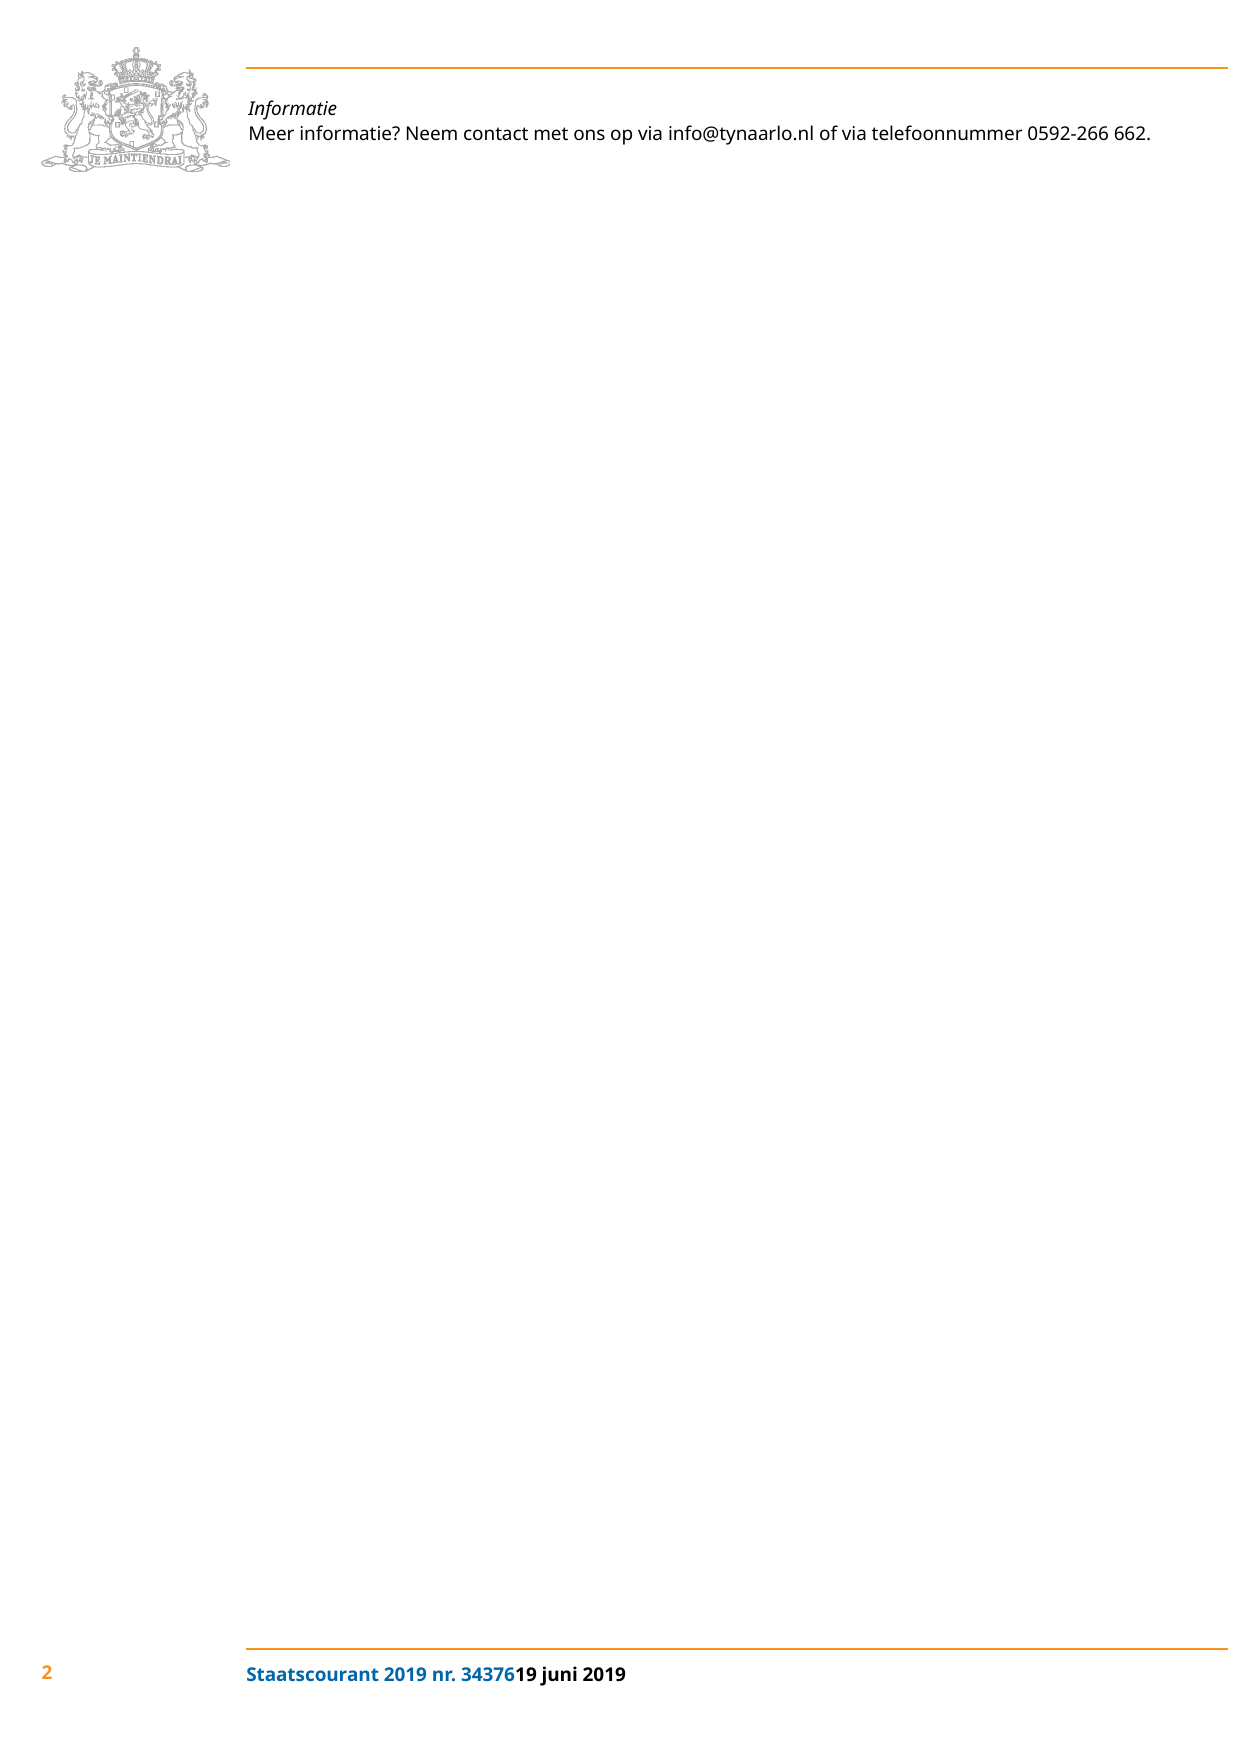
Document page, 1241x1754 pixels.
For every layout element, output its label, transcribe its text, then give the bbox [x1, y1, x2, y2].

text Informatie [248, 95, 1152, 121]
text Meer informatie? Neem contact met ons op via info@tynaarlo.nl of via telefoonnummer 0592-266 662. [248, 121, 1152, 146]
picture [41, 47, 231, 172]
